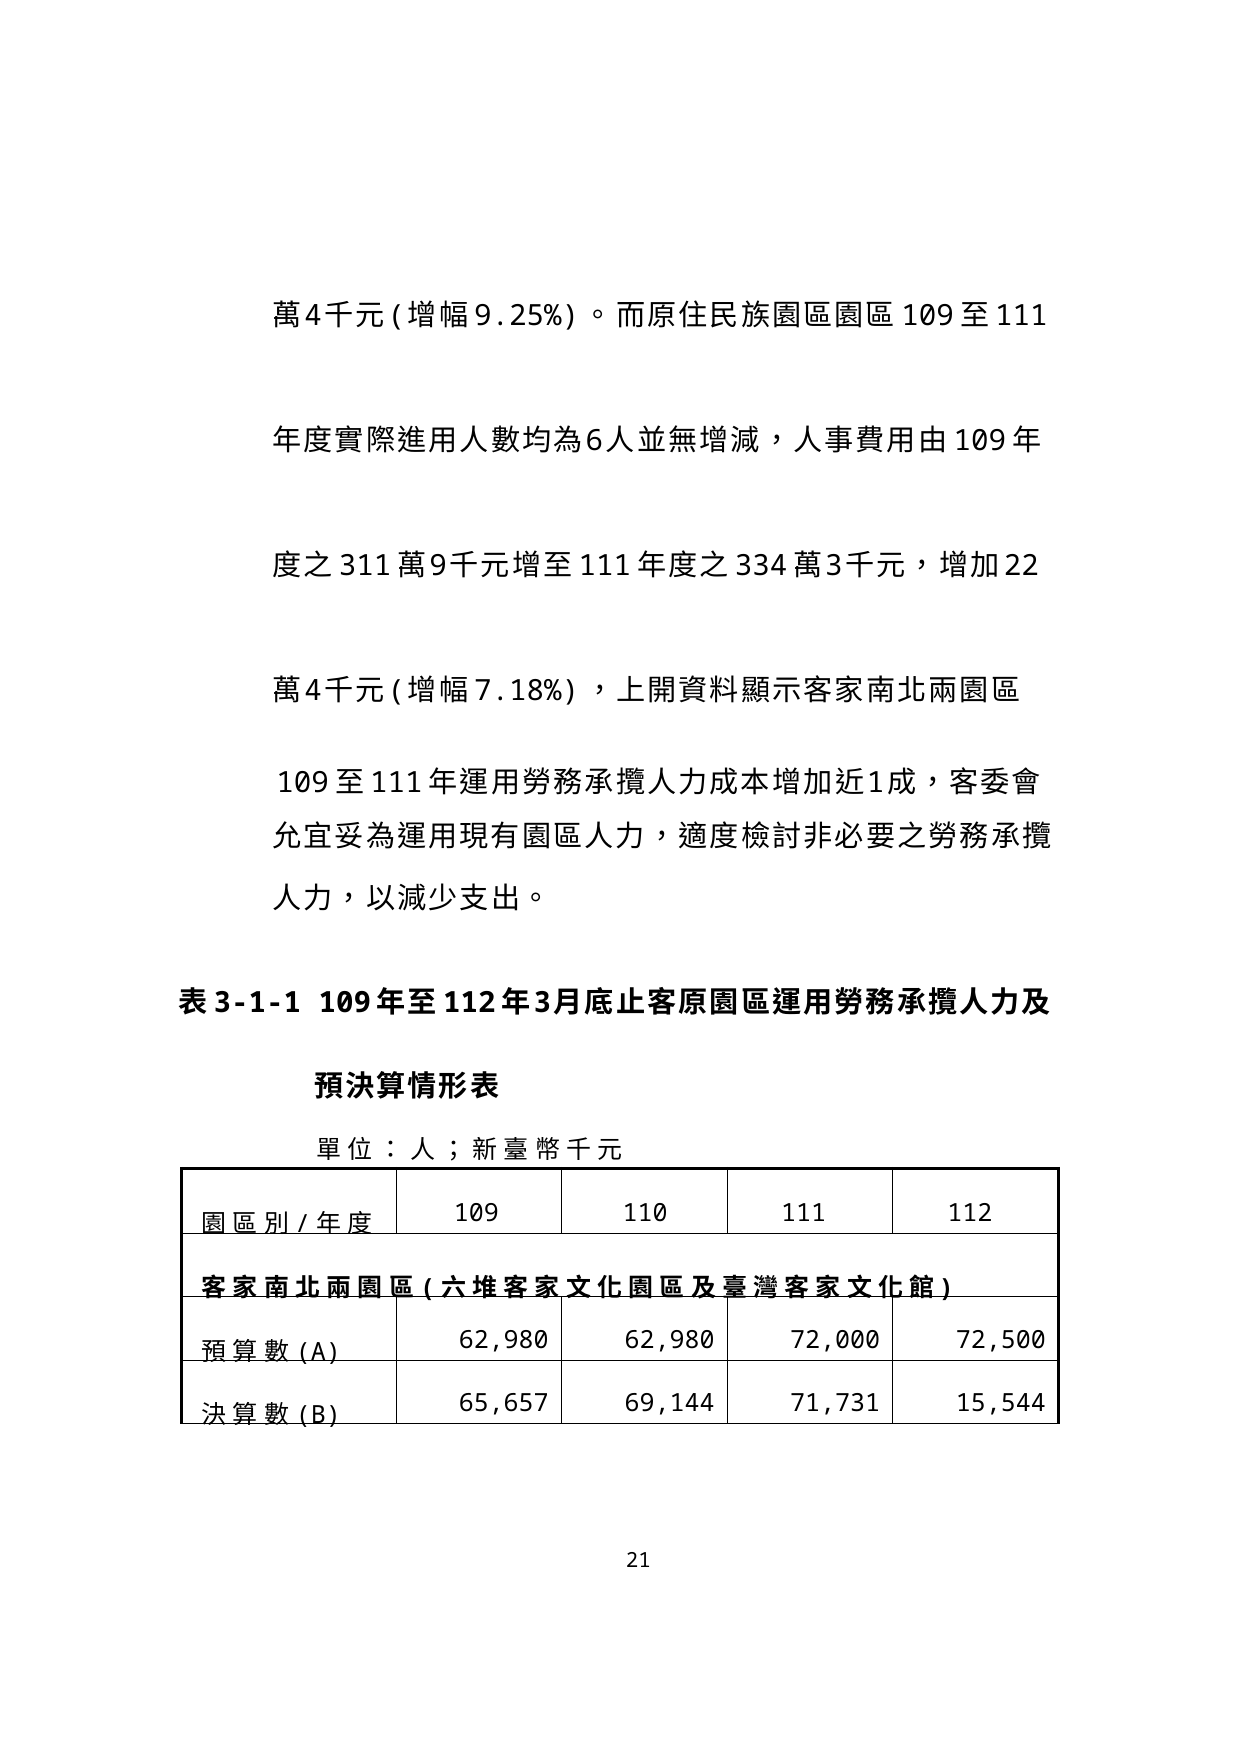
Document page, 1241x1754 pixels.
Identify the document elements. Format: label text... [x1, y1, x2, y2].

table_header 110 [562, 1170, 727, 1232]
table_cell 72,500 [893, 1297, 1057, 1359]
table_cell 69,144 [562, 1361, 727, 1423]
table_header 園區別/年度 [183, 1170, 396, 1232]
table_cell 15,544 [893, 1361, 1057, 1423]
table_cell 71,731 [728, 1361, 892, 1423]
table_cell 65,657 [397, 1361, 561, 1423]
table_cell 預算數(A) [183, 1297, 396, 1359]
table_header 112 [893, 1170, 1057, 1232]
text 表3-1-1 109年至112年3月底止客原園區運用勞務承攬人力及預決算情形表 單位：人；新臺幣千元 [174, 917, 1063, 1167]
table_cell 客家南北兩園區(六堆客家文化園區及臺灣客家文化館) [183, 1234, 1057, 1296]
text 由客原園區近年運用勞務承攬人力及預決算資料觀之(詳表3-1-1)，109至111年度客家南北兩園區實際進用人數介於131人至134人間，人事費用由109年度之6,565萬7千元增至111年度之7,173萬1千元，增加607萬4千元(增幅9.25%)。而原住民族園區園區109至111年度實際進用人數均為6人並無增減，人事費用由109年度之311萬9千元增至111年度之334萬3千元，增加22萬4千元(增幅7.18%)，上開資料顯示客家南北兩園區109至111年運用勞務承攬人力成本增加近1成，客委會允宜妥為運用現有園區人力，適度檢討非必要之勞務承攬人力，以減少支出。 [266, 229, 1063, 917]
table_cell 決算數(B) [183, 1361, 396, 1423]
table_header 111 [728, 1170, 892, 1232]
table_cell 62,980 [562, 1297, 727, 1359]
table_header 109 [397, 1170, 561, 1232]
table_cell 62,980 [397, 1297, 561, 1359]
table_cell 72,000 [728, 1297, 892, 1359]
